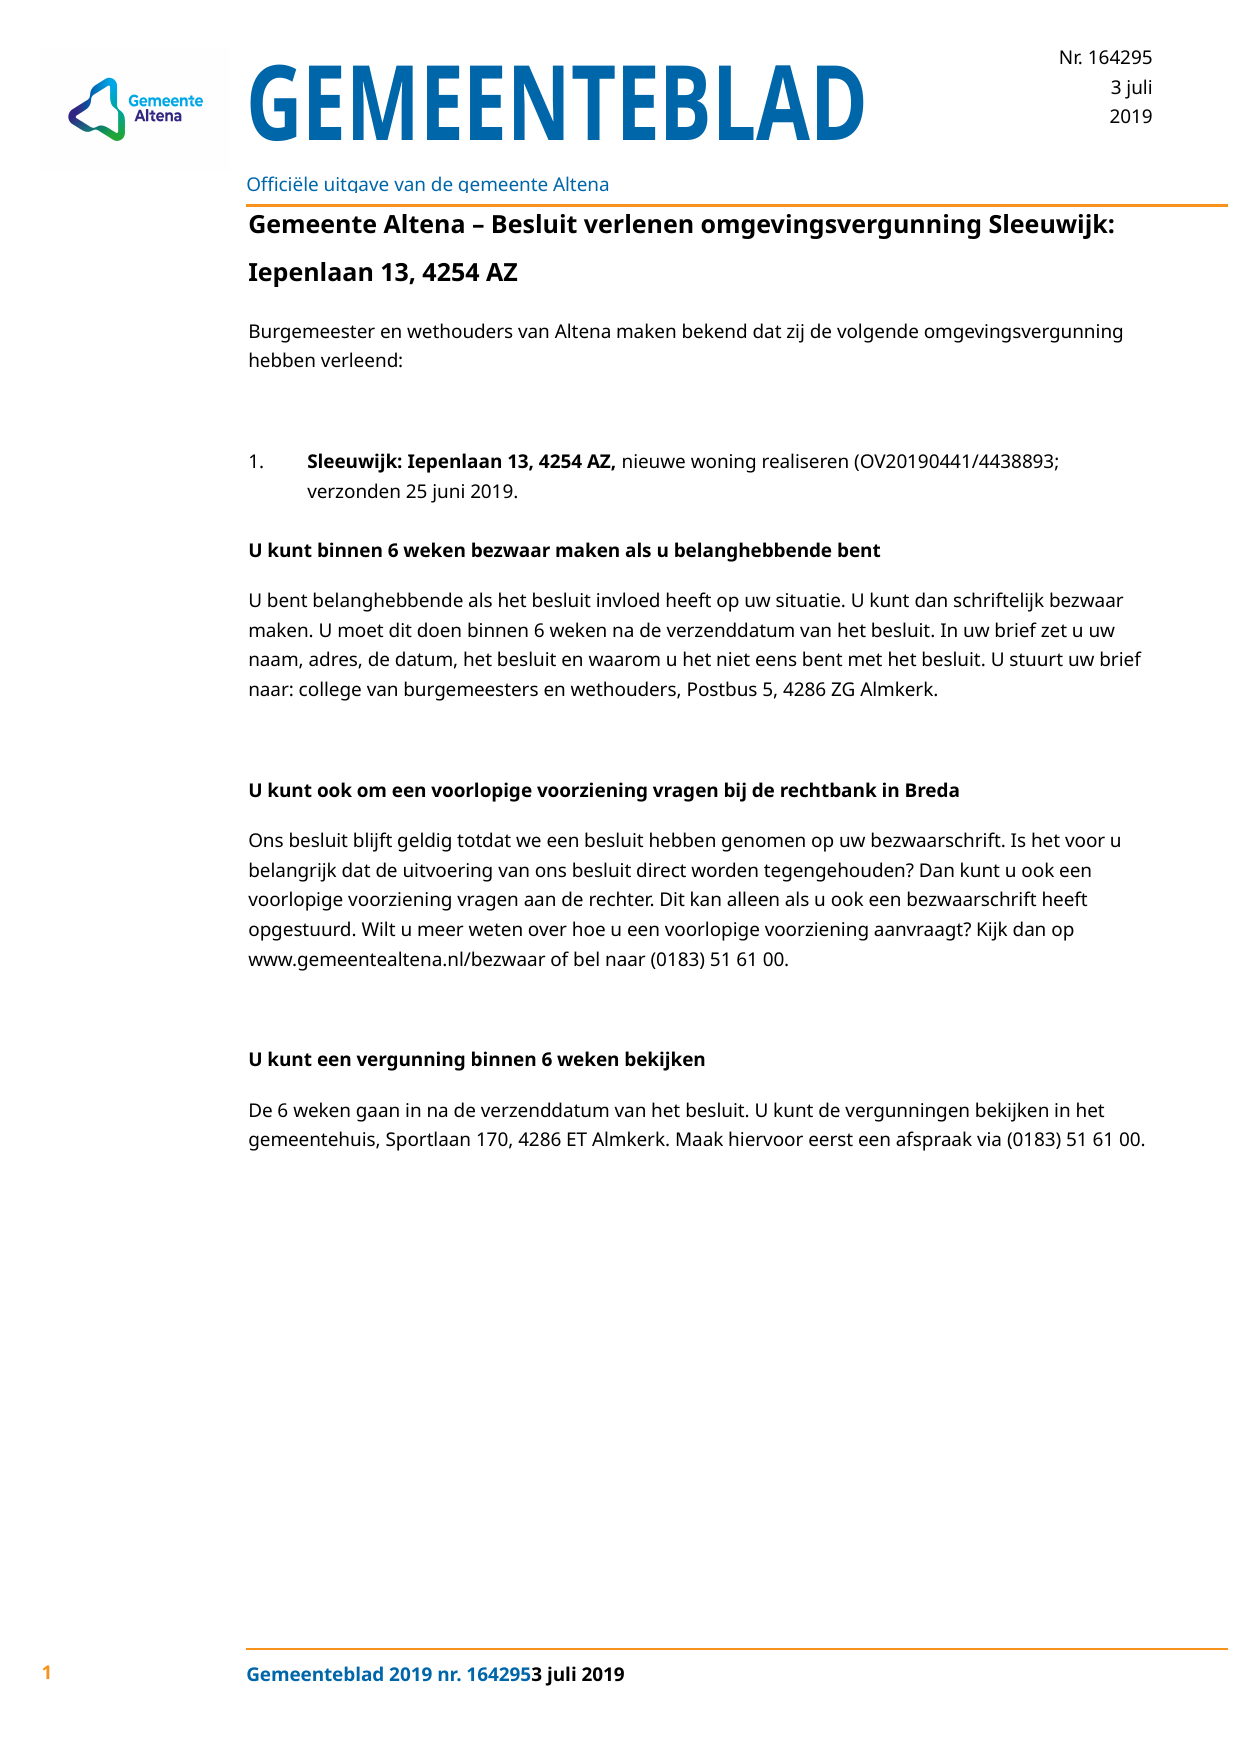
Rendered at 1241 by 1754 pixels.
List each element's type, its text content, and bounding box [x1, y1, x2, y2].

text U bent belanghebbende als het besluit invloed heeft op uw situatie. U kunt dan schriftelijk bezwaar maken. U moet dit doen binnen 6 weken na de verzenddatum van het besluit. In uw brief zet u uw naam, adres, de datum, het besluit en waarom u het niet eens bent met het besluit. U stuurt uw brief naar: college van burgemeesters en wethouders, Postbus 5, 4286 ZG Almkerk. [248, 587, 1152, 702]
text De 6 weken gaan in na de verzenddatum van het besluit. U kunt de vergunningen bekijken in het gemeentehuis, Sportlaan 170, 4286 ET Almkerk. Maak hiervoor eerst een afspraak via (0183) 51 61 00. [248, 1097, 1152, 1152]
text Ons besluit blijft geldig totdat we een besluit hebben genomen op uw bezwaarschrift. Is het voor u belangrijk dat de uitvoering van ons besluit direct worden tegengehouden? Dan kunt u ook een voorlopige voorziening vragen aan de rechter. Dit kan alleen als u ook een bezwaarschrift heeft opgestuurd. Wilt u meer weten over hoe u een voorlopige voorziening aanvraagt? Kijk dan op www.gemeentealtena.nl/bezwaar of bel naar (0183) 51 61 00. [248, 827, 1152, 972]
text Burgemeester en wethouders van Altena maken bekend dat zij de volgende omgevingsvergunning hebben verleend: [248, 318, 1152, 373]
text Gemeente Altena – Besluit verlenen omgevingsvergunning Sleeuwijk: Iepenlaan 13, 4254 AZ [248, 207, 1152, 288]
text U kunt binnen 6 weken bezwaar maken als u belanghebbende bent [248, 537, 1152, 563]
text U kunt een vergunning binnen 6 weken bekijken [248, 1047, 1152, 1072]
list Sleeuwijk: Iepenlaan 13, 4254 AZ, nieuwe woning realiseren (OV20190441/4438893; verzonden 25 juni 2019. [248, 448, 1152, 504]
picture [41, 47, 231, 172]
text U kunt ook om een voorlopige voorziening vragen bij de rechtbank in Breda [248, 777, 1152, 803]
